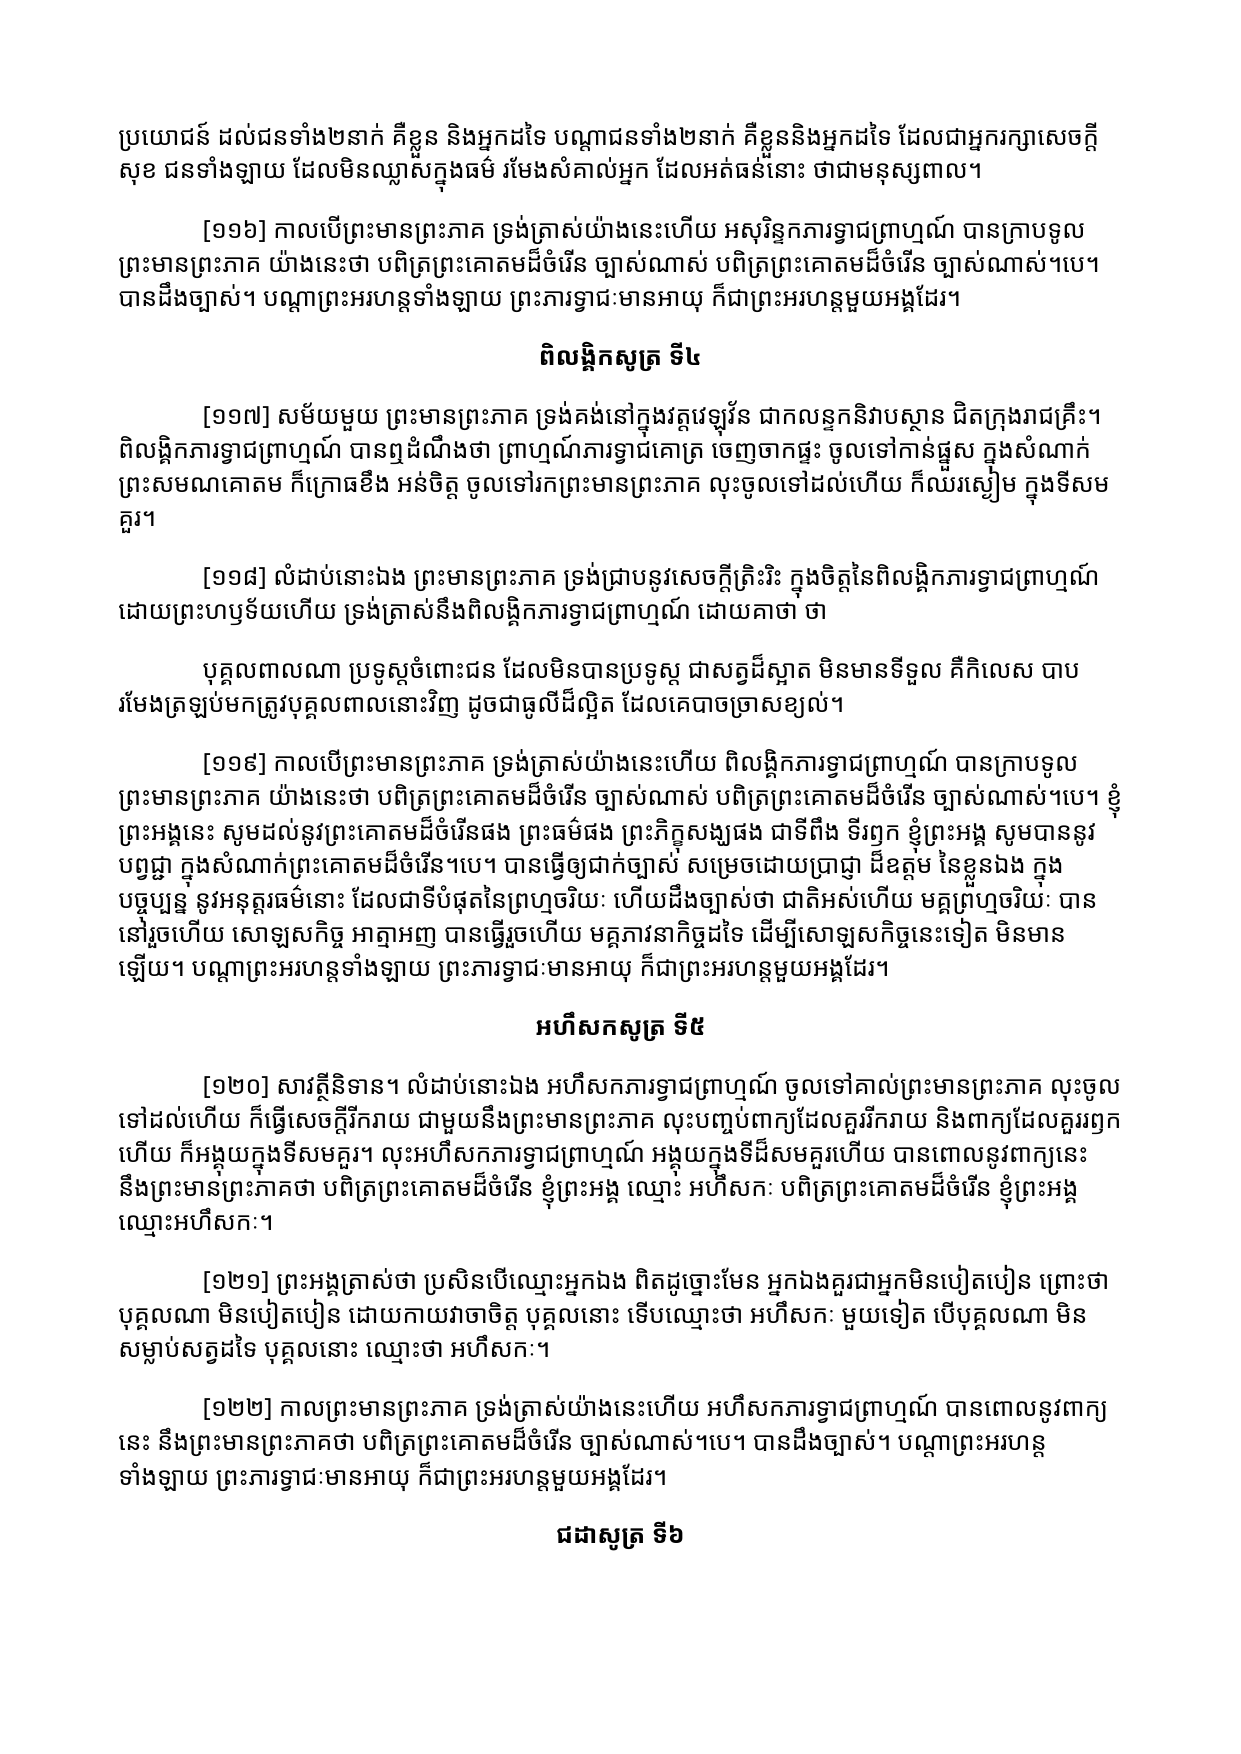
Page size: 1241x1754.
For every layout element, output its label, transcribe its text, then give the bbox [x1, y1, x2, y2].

text ជដាសូត្រ ទី៦ [118, 1517, 1122, 1551]
text បុគ្គលពាលណា ប្រទូស្តចំពោះជន ដែលមិនបានប្រទូស្ត ជាសត្វដ៏ស្អាត មិនមាន​ទីទួល គឺកិលេស បាបរមែងត្រឡប់មកត្រូវបុគ្គលពាលនោះវិញ ដូចជាធូលី​ដ៏ល្អិត ដែលគេ​បាចច្រាសខ្យល់។ [118, 652, 1122, 720]
text [១២០] សាវត្ថីនិទាន។ លំដាប់នោះឯង អហឹសកភារទ្វាជព្រាហ្មណ៍ ចូលទៅ​គាល់​ព្រះមានព្រះភាគ លុះចូលទៅដល់ហើយ ក៏ធ្វើសេចក្តីរីករាយ ជាមួយនឹង​ព្រះមានព្រះភាគ លុះបញ្ចប់ពាក្យដែលគួររីករាយ និងពាក្យដែលគួររឭក​ហើយ ក៏​អង្គុយក្នុងទីសមគួរ។ លុះអហឹសកភារទ្វាជព្រាហ្មណ៍ អង្គុយក្នុងទីដ៏សមគួរហើយ បាន​ពោលនូវពាក្យនេះ នឹងព្រះមានព្រះភាគថា បពិត្រព្រះគោតមដ៏ចំរើន ខ្ញុំព្រះអង្គ ឈ្មោះ អហឹសកៈ បពិត្រព្រះគោតមដ៏ចំរើន ខ្ញុំព្រះអង្គ ឈ្មោះអហឹសកៈ។ [118, 1067, 1122, 1238]
text [១១៦] កាលបើព្រះមានព្រះភាគ ទ្រង់ត្រាស់យ៉ាងនេះហើយ អសុរិន្ទកភារទ្វាជព្រាហ្មណ៍ បានក្រាបទូលព្រះមានព្រះភាគ យ៉ាងនេះថា បពិត្រព្រះគោតមដ៏ចំរើន ច្បាស់ណាស់ បពិត្រព្រះគោតម​ដ៏ចំរើន ច្បាស់ណាស់។បេ។ បានដឹងច្បាស់។ បណ្តា​ព្រះអរហន្ត​ទាំងឡាយ ព្រះភារទ្វាជៈមានអាយុ ក៏ជាព្រះអរហន្តមួយអង្គដែរ។ [118, 211, 1122, 313]
text [១១៧] សម័យមួយ ព្រះមានព្រះភាគ ទ្រង់គង់នៅក្នុងវត្តវេឡុវ័ន ជាកលន្ទក​និវាបស្ថាន ជិតក្រុងរាជគ្រឹះ។ ពិលង្គិកភារទ្វាជព្រាហ្មណ៍ បាន​ឮដំណឹងថា ព្រាហ្មណ៍ភារទ្វាជគោត្រ ចេញចាកផ្ទះ ចូលទៅកាន់ផ្នួស ក្នុងសំណាក់​ព្រះសមណគោតម ក៏ក្រោធខឹង អន់ចិត្ត ចូលទៅរក​ព្រះមានព្រះភាគ លុះចូលទៅដល់ហើយ ក៏ឈរស្ងៀម ក្នុងទីសមគួរ។ [118, 397, 1122, 534]
text អហឹសកសូត្រ ទី៥ [118, 1008, 1122, 1042]
text ពិលង្គិកសូត្រ ទី៤ [118, 338, 1122, 372]
text [១១៨] លំដាប់នោះឯង ព្រះមានព្រះភាគ ទ្រង់ជ្រាបនូវសេចក្តី​ត្រិះរិះ ក្នុងចិត្តនៃពិលង្គិកភារទ្វាជព្រាហ្មណ៍ ដោយព្រះហឫទ័យហើយ ទ្រង់ត្រាស់នឹង​ពិលង្គិកភារទ្វាជព្រាហ្មណ៍ ដោយគាថា ថា [118, 559, 1122, 627]
text [១១៥] ព្រះមានព្រះភាគត្រាស់ថា បុគ្គលពាល ពោលនូវផរុសវាចា តែង​សំគាល់ថា ជ័យជំនះ តែថា សេចក្តីអត់ធន់ ជាជ័យជំនះ របស់អ្នកប្រាជ្ញនោះ អ្នកណា​ក្រោធតបនឹងបុគ្គលអ្នកក្រោធ អ្នកនោះឯង រមែងមានសេចក្តីអាក្រក់ ព្រោះសេចក្តី​ក្រោធនោះ បុគ្គលមិនក្រោធតបនឹងបុគ្គល​អ្នកក្រោធ ឈ្មោះថា ឈ្នះសង្គ្រាម ដែលគេ​ឈ្នះបានដោយកម្រ អ្នកណាដឹងថា អ្នកដទៃក្រោធនឹងខ្លួន ហើយមានស្មារតីរម្ងាប់​សេចក្តីក្រោធបាន អ្នកនោះឈ្មោះថា ប្រព្រឹត្តនូវប្រយោជន៍ ដល់ជនទាំង២នាក់ គឺខ្លួន និងអ្នក​ដទៃ បណ្តាជនទាំង២នាក់ គឺខ្លួននិងអ្នកដទៃ ដែលជា​អ្នករក្សាសេចក្តីសុខ ជន​ទាំងឡាយ ដែលមិនឈ្លាសក្នុងធម៌ រមែង​សំគាល់អ្នក ដែលអត់ធន់នោះ ថាជាមនុស្សពាល។ [118, 118, 1122, 186]
text [១២២] កាលព្រះមានព្រះភាគ ទ្រង់ត្រាស់យ៉ាងនេះហើយ អហឹសកភារទ្វាជព្រាហ្មណ៍ បានពោលនូវ​ពាក្យនេះ នឹងព្រះមានព្រះភាគ​ថា បពិត្រព្រះគោតមដ៏ចំរើន ច្បាស់ណាស់។បេ។ បានដឹងច្បាស់។ បណ្តាព្រះអរហន្ត​ទាំងឡាយ ព្រះភារទ្វាជៈមានអាយុ ក៏ជាព្រះអរហន្តមួយអង្គដែរ។ [118, 1390, 1122, 1492]
text [១១៩] កាលបើព្រះមានព្រះភាគ ទ្រង់ត្រាស់យ៉ាងនេះហើយ ពិលង្គិកភារទ្វាជព្រាហ្មណ៍ បានក្រាបទូលព្រះមានព្រះភាគ យ៉ាងនេះថា បពិត្រព្រះគោតមដ៏ចំរើន ច្បាស់ណាស់ បពិត្រព្រះគោតម​ដ៏ចំរើន ច្បាស់ណាស់។បេ។ ខ្ញុំព្រះអង្គនេះ សូមដល់នូវ​ព្រះគោតម​ដ៏ចំរើនផង ព្រះធម៌ផង ព្រះភិក្ខុសង្ឃផង ជាទីពឹង ទីរឭក ខ្ញុំព្រះអង្គ សូមបាន​នូវ​បព្វជ្ជា ក្នុងសំណាក់​ព្រះគោតមដ៏ចំរើន។បេ។ បាន​ធ្វើ​ឲ្យជាក់ច្បាស់ សម្រេចដោយប្រាជ្ញា ដ៏ឧត្តម នៃខ្លួនឯង ក្នុងបច្ចុប្បន្ន នូវ​អនុត្តរធម៌នោះ ដែលជាទីបំផុតនៃព្រហ្មចរិយៈ ហើយដឹងច្បាស់ថា ជាតិអស់ហើយ មគ្គព្រហ្មចរិយៈ បាននៅរួចហើយ សោឡសកិច្ច អាត្មាអញ បានធ្វើរួចហើយ មគ្គភាវនាកិច្ចដទៃ ដើម្បីសោឡសកិច្ចនេះទៀត មិនមានឡើយ។ បណ្តា​ព្រះអរហន្ត​ទាំងឡាយ ព្រះភារទ្វាជៈមានអាយុ ក៏ជាព្រះអរហន្តមួយអង្គដែរ។ [118, 745, 1122, 983]
text [១២១] ព្រះអង្គត្រាស់ថា ប្រសិនបើឈ្មោះអ្នកឯង ពិតដូច្នោះមែន អ្នកឯង​គួរ​ជាអ្នកមិនបៀតបៀន ព្រោះថា បុគ្គលណា មិនបៀតបៀន ដោយកាយវាចាចិត្ត បុគ្គល​នោះ ទើបឈ្មោះថា អហឹសកៈ មួយទៀត បើបុគ្គលណា មិនសម្លាប់​សត្វដទៃ បុគ្គលនោះ ឈ្មោះថា អហឹសកៈ។ [118, 1263, 1122, 1365]
